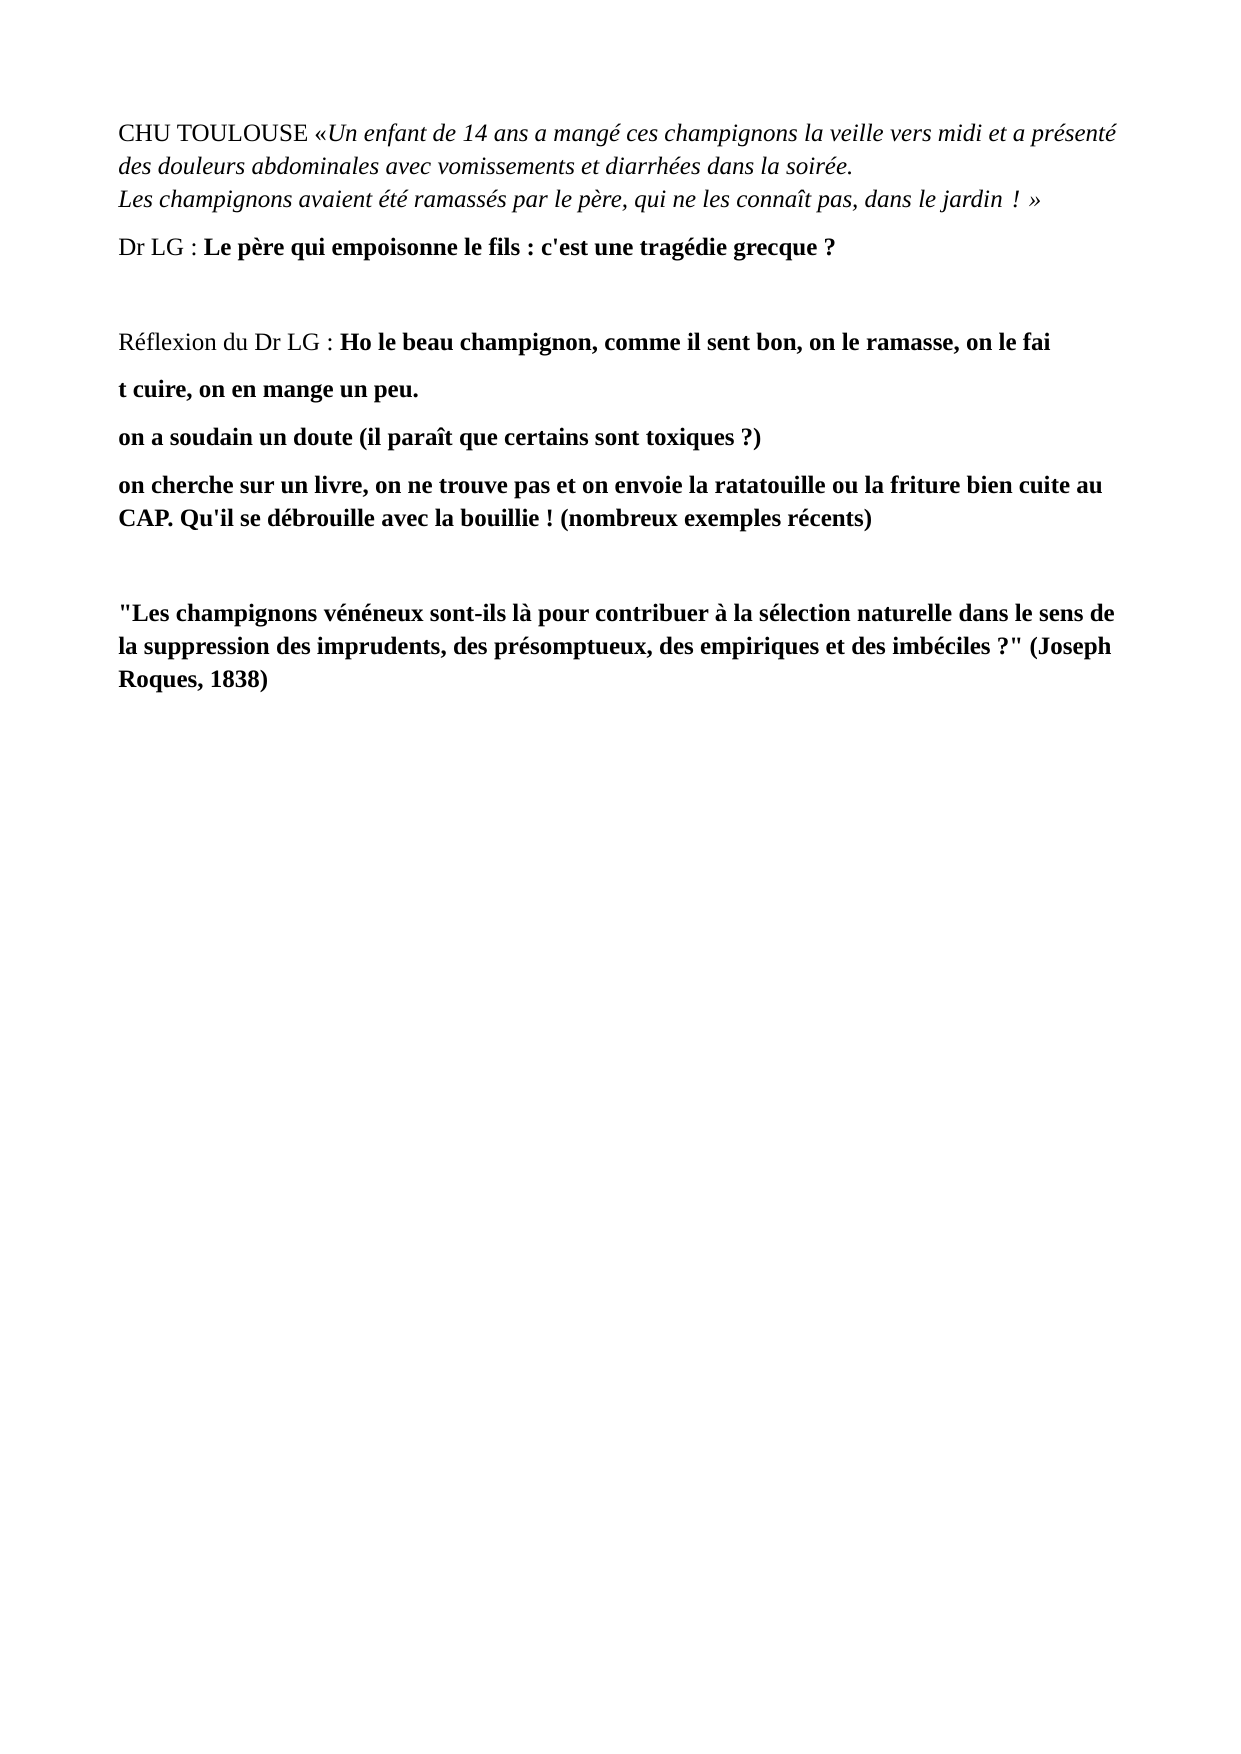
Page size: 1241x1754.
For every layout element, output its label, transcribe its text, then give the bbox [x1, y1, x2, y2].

text "Les champignons vénéneux sont-ils là pour contribuer à la sélection naturelle dans le sens de la suppression des imprudents, des présomptueux, des empiriques et des imbéciles ?" (Joseph Roques, 1838) [118, 598, 1122, 693]
text Réflexion du Dr LG : Ho le beau champignon, comme il sent bon, on le ramasse, on le fai [118, 327, 1122, 356]
text t cuire, on en mange un peu. [118, 374, 1122, 403]
text on a soudain un doute (il paraît que certains sont toxiques ?) [118, 422, 1122, 451]
text Dr LG : Le père qui empoisonne le fils : c'est une tragédie grecque ? [118, 232, 1122, 261]
text CHU TOULOUSE «Un enfant de 14 ans a mangé ces champignons la veille vers midi et a présenté des douleurs abdominales avec vomissements et diarrhées dans la soirée. Les champignons avaient été ramassés par le père, qui ne les connaît pas, dans le jardin ! » [118, 118, 1122, 213]
text on cherche sur un livre, on ne trouve pas et on envoie la ratatouille ou la friture bien cuite au CAP. Qu'il se débrouille avec la bouillie ! (nombreux exemples récents) [118, 470, 1122, 532]
